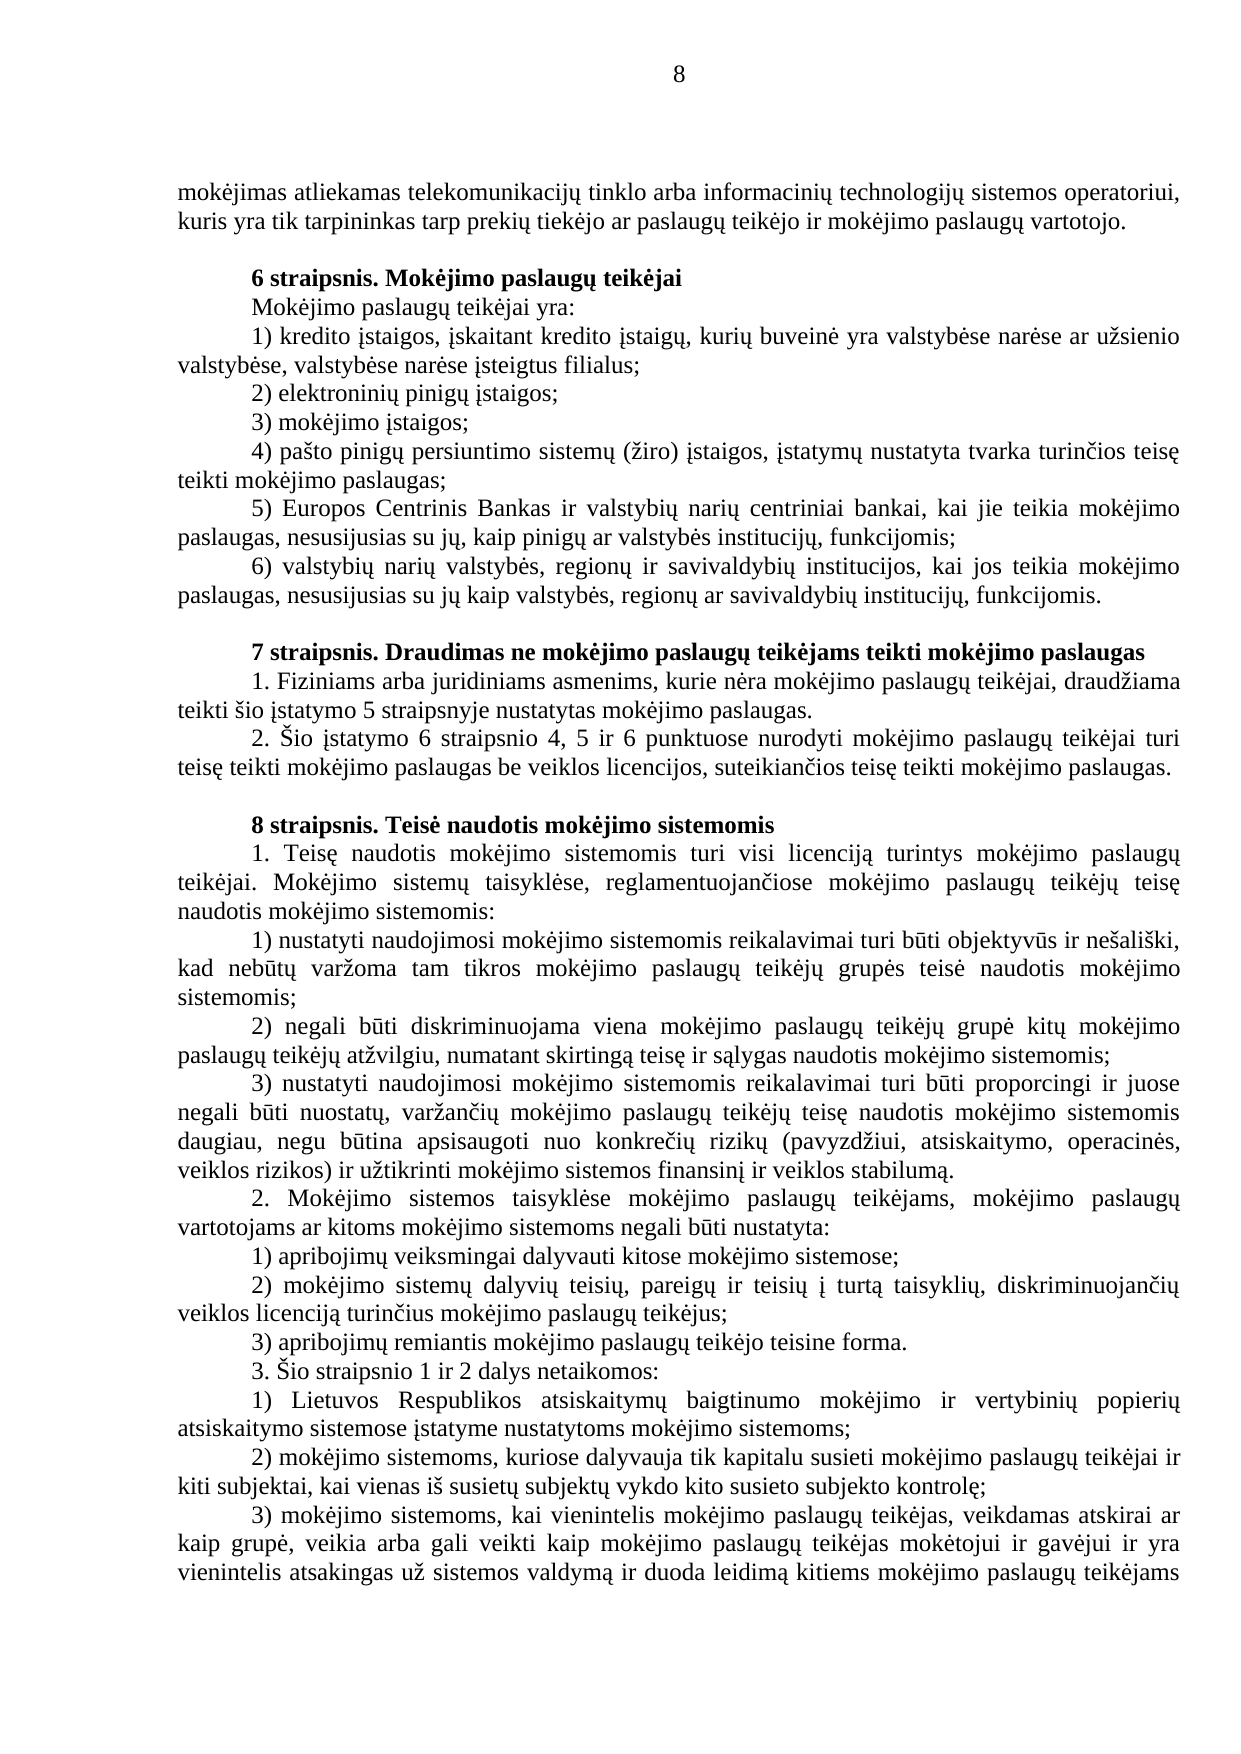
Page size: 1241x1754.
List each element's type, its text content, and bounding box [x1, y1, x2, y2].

text 2) negali būti diskriminuojama viena mokėjimo paslaugų teikėjų grupė kitų mokėjimo paslaugų teikėjų atžvilgiu, numatant skirtingą teisę ir sąlygas naudotis mokėjimo sistemomis; [177, 1011, 1181, 1068]
text 3. Šio straipsnio 1 ir 2 dalys netaikomos: [177, 1356, 1181, 1385]
text 7 straipsnis. Draudimas ne mokėjimo paslaugų teikėjams teikti mokėjimo paslaugas [177, 637, 1181, 666]
text 1. Teisę naudotis mokėjimo sistemomis turi visi licenciją turintys mokėjimo paslaugų teikėjai. Mokėjimo sistemų taisyklėse, reglamentuojančiose mokėjimo paslaugų teikėjų teisę naudotis mokėjimo sistemomis: [177, 838, 1181, 925]
text 2) mokėjimo sistemoms, kuriose dalyvauja tik kapitalu susieti mokėjimo paslaugų teikėjai ir kiti subjektai, kai vienas iš susietų subjektų vykdo kito susieto subjekto kontrolę; [177, 1442, 1181, 1500]
text 2. Mokėjimo sistemos taisyklėse mokėjimo paslaugų teikėjams, mokėjimo paslaugų vartotojams ar kitoms mokėjimo sistemoms negali būti nustatyta: [177, 1183, 1181, 1241]
text 1) apribojimų veiksmingai dalyvauti kitose mokėjimo sistemose; [177, 1241, 1181, 1270]
text mokėjimas atliekamas telekomunikacijų tinklo arba informacinių technologijų sistemos operatoriui, kuris yra tik tarpininkas tarp prekių tiekėjo ar paslaugų teikėjo ir mokėjimo paslaugų vartotojo. [177, 177, 1181, 235]
text Mokėjimo paslaugų teikėjai yra: [177, 292, 1181, 321]
text 3) mokėjimo sistemoms, kai vienintelis mokėjimo paslaugų teikėjas, veikdamas atskirai ar kaip grupė, veikia arba gali veikti kaip mokėjimo paslaugų teikėjas mokėtojui ir gavėjui ir yra vienintelis atsakingas už sistemos valdymą ir duoda leidimą kitiems mokėjimo paslaugų teikėjams [177, 1500, 1181, 1586]
text 8 straipsnis. Teisė naudotis mokėjimo sistemomis [177, 810, 1181, 838]
text 2) elektroninių pinigų įstaigos; [177, 378, 1181, 407]
text 6) valstybių narių valstybės, regionų ir savivaldybių institucijos, kai jos teikia mokėjimo paslaugas, nesusijusias su jų kaip valstybės, regionų ar savivaldybių institucijų, funkcijomis. [177, 551, 1181, 608]
text 1) nustatyti naudojimosi mokėjimo sistemomis reikalavimai turi būti objektyvūs ir nešališki, kad nebūtų varžoma tam tikros mokėjimo paslaugų teikėjų grupės teisė naudotis mokėjimo sistemomis; [177, 925, 1181, 1011]
text 2. Šio įstatymo 6 straipsnio 4, 5 ir 6 punktuose nurodyti mokėjimo paslaugų teikėjai turi teisę teikti mokėjimo paslaugas be veiklos licencijos, suteikiančios teisę teikti mokėjimo paslaugas. [177, 723, 1181, 781]
text 3) nustatyti naudojimosi mokėjimo sistemomis reikalavimai turi būti proporcingi ir juose negali būti nuostatų, varžančių mokėjimo paslaugų teikėjų teisę naudotis mokėjimo sistemomis daugiau, negu būtina apsisaugoti nuo konkrečių rizikų (pavyzdžiui, atsiskaitymo, operacinės, veiklos rizikos) ir užtikrinti mokėjimo sistemos finansinį ir veiklos stabilumą. [177, 1068, 1181, 1183]
text 5) Europos Centrinis Bankas ir valstybių narių centriniai bankai, kai jie teikia mokėjimo paslaugas, nesusijusias su jų, kaip pinigų ar valstybės institucijų, funkcijomis; [177, 493, 1181, 551]
text 1) Lietuvos Respublikos atsiskaitymų baigtinumo mokėjimo ir vertybinių popierių atsiskaitymo sistemose įstatyme nustatytoms mokėjimo sistemoms; [177, 1385, 1181, 1442]
text 3) mokėjimo įstaigos; [177, 407, 1181, 436]
text 2) mokėjimo sistemų dalyvių teisių, pareigų ir teisių į turtą taisyklių, diskriminuojančių veiklos licenciją turinčius mokėjimo paslaugų teikėjus; [177, 1270, 1181, 1327]
text 1) kredito įstaigos, įskaitant kredito įstaigų, kurių buveinė yra valstybėse narėse ar užsienio valstybėse, valstybėse narėse įsteigtus filialus; [177, 321, 1181, 378]
text 6 straipsnis. Mokėjimo paslaugų teikėjai [177, 263, 1181, 292]
text 3) apribojimų remiantis mokėjimo paslaugų teikėjo teisine forma. [177, 1327, 1181, 1356]
text 4) pašto pinigų persiuntimo sistemų (žiro) įstaigos, įstatymų nustatyta tvarka turinčios teisę teikti mokėjimo paslaugas; [177, 436, 1181, 493]
text 1. Fiziniams arba juridiniams asmenims, kurie nėra mokėjimo paslaugų teikėjai, draudžiama teikti šio įstatymo 5 straipsnyje nustatytas mokėjimo paslaugas. [177, 666, 1181, 723]
